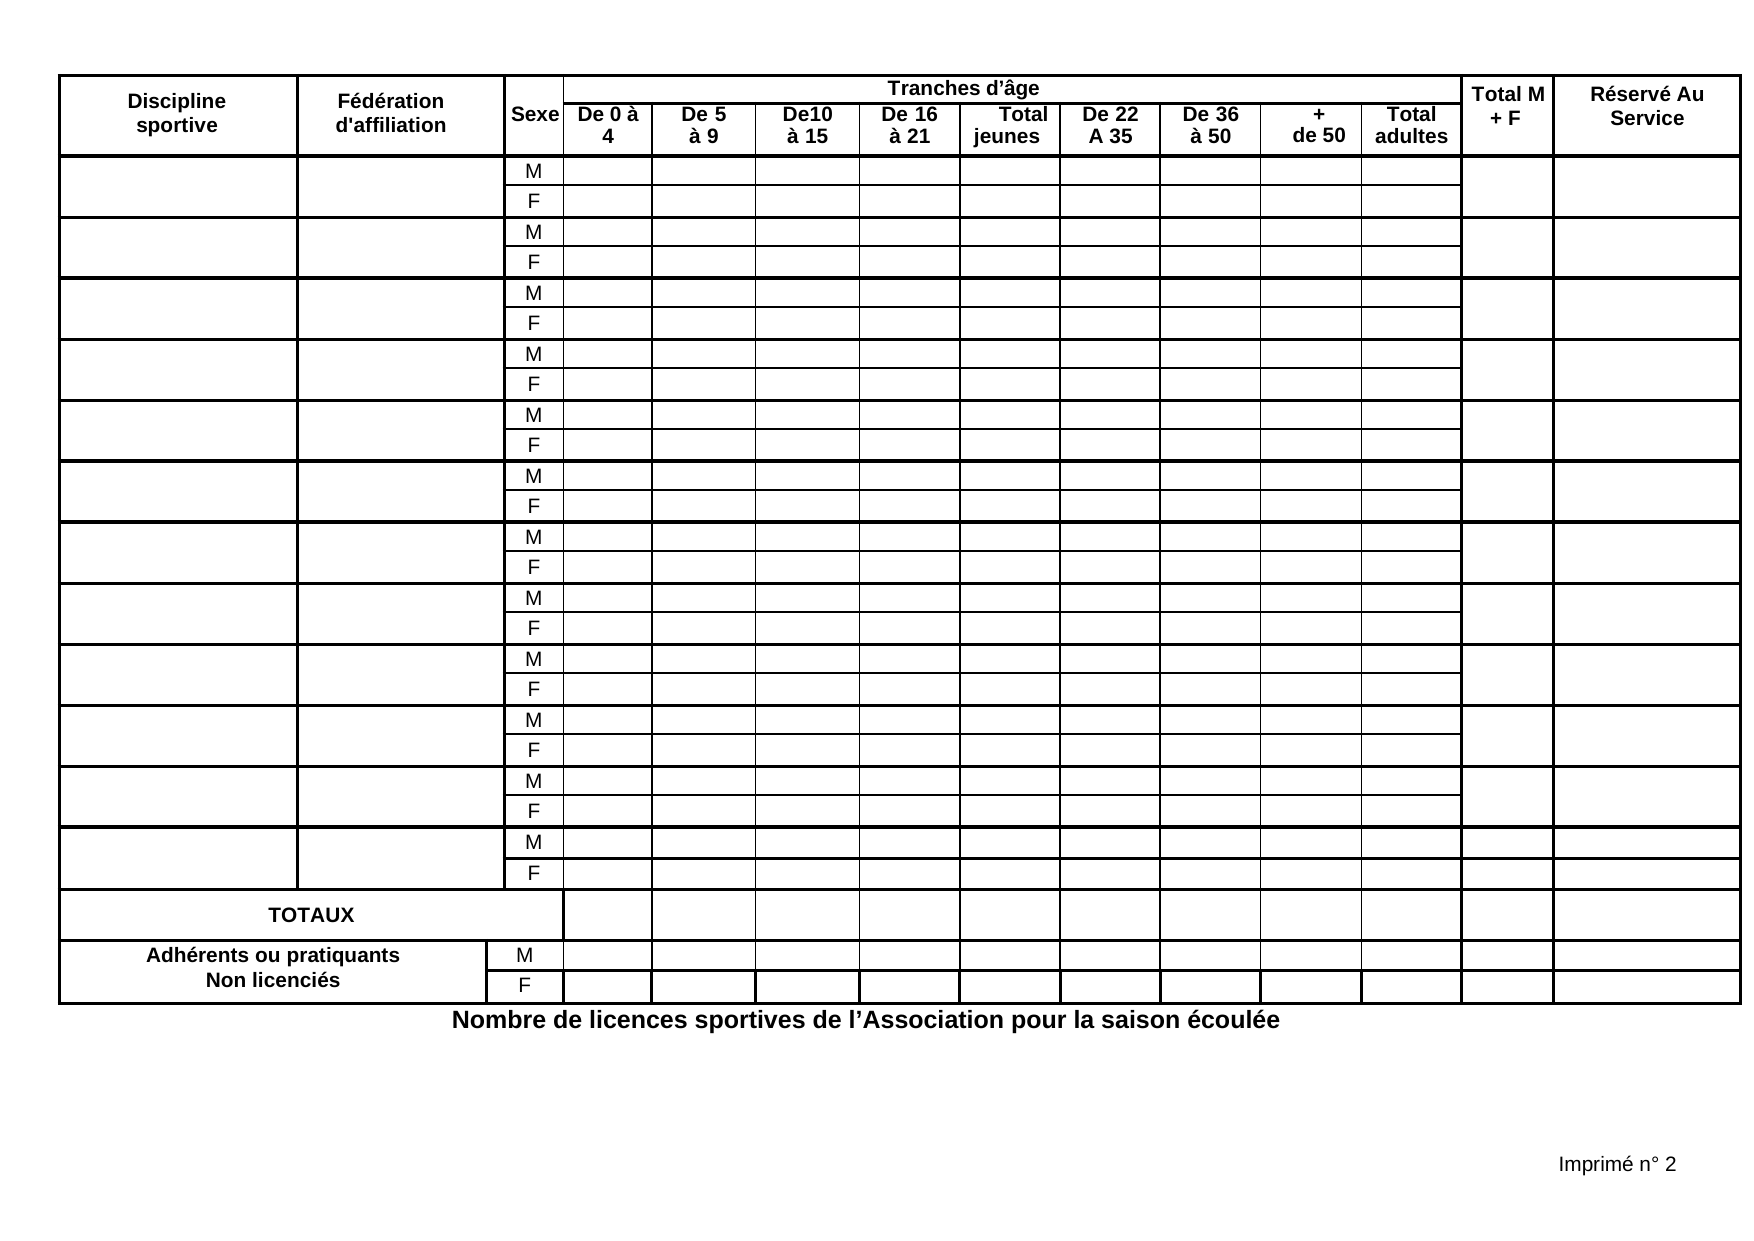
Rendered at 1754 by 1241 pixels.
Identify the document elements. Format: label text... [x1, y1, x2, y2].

table_cell [756, 891, 859, 939]
table_cell [653, 158, 755, 184]
table_cell [860, 308, 959, 337]
table_cell [1261, 735, 1361, 764]
table_cell F [506, 491, 563, 520]
table_cell [1061, 369, 1159, 398]
table_cell [1061, 674, 1159, 703]
table_cell [1362, 674, 1460, 703]
table_cell [1362, 186, 1460, 216]
table_cell [1362, 158, 1460, 184]
table_cell [61, 280, 296, 337]
table_cell [961, 186, 1059, 216]
table_cell [961, 247, 1059, 276]
table_cell [1362, 341, 1460, 367]
table_cell [653, 768, 755, 794]
table_cell De 16 à 21 [860, 105, 959, 154]
table_cell [1261, 707, 1361, 733]
table_cell [1161, 829, 1260, 857]
table_cell [653, 585, 755, 611]
table_cell [961, 796, 1059, 825]
table_cell [1362, 247, 1460, 276]
table_cell [653, 219, 755, 245]
table_cell F [506, 308, 563, 337]
table_cell [564, 369, 651, 398]
table_cell [1161, 585, 1260, 611]
table_cell [653, 942, 755, 969]
table_cell [653, 860, 755, 888]
table_cell [1463, 860, 1552, 888]
table_cell [1061, 860, 1159, 888]
table_cell [1161, 463, 1260, 489]
table_cell [299, 158, 503, 216]
table_cell [299, 463, 503, 520]
table_cell [1061, 585, 1159, 611]
table_cell [860, 524, 959, 550]
table_cell Total adultes [1362, 105, 1460, 154]
table_cell M [506, 280, 563, 306]
table_cell De 0 à 4 [564, 105, 651, 154]
table_cell [860, 402, 959, 428]
table_cell [1062, 972, 1159, 1002]
table_cell [1161, 308, 1260, 337]
table_cell [961, 402, 1059, 428]
table_cell [299, 402, 503, 459]
table_cell [961, 463, 1059, 489]
table_cell [961, 972, 1059, 1002]
table_cell [1061, 280, 1159, 306]
table_cell [756, 280, 859, 306]
table_cell Adhérents ou pratiquants Non licenciés [61, 942, 485, 1002]
table_cell [860, 219, 959, 245]
table_cell [1261, 369, 1361, 398]
table_cell [1555, 829, 1739, 857]
table_cell F [506, 735, 563, 764]
table_cell [653, 308, 755, 337]
table_cell [299, 585, 503, 642]
table_cell [961, 158, 1059, 184]
table_cell M [506, 707, 563, 733]
table_cell [860, 891, 959, 939]
table_cell [860, 158, 959, 184]
table_header Tranches d’âge [564, 77, 1460, 102]
table_cell M [506, 524, 563, 550]
table_cell [1061, 768, 1159, 794]
table_cell [1463, 341, 1552, 398]
table_cell [61, 646, 296, 703]
table_cell [61, 219, 296, 276]
table_cell [1555, 402, 1739, 459]
table_cell [653, 402, 755, 428]
table_cell [1061, 735, 1159, 764]
table_cell De 36 à 50 [1161, 105, 1260, 154]
table_cell [1362, 369, 1460, 398]
table_cell [860, 707, 959, 733]
table_cell [564, 768, 651, 794]
table_cell [564, 491, 651, 520]
table_cell [1061, 308, 1159, 337]
table_cell [1362, 308, 1460, 337]
table_cell [564, 552, 651, 582]
table_cell [1262, 972, 1360, 1002]
table_cell M [506, 768, 563, 794]
table_cell [1261, 552, 1361, 582]
table_cell [653, 674, 755, 703]
table_cell M [506, 158, 563, 184]
table_cell De10 à 15 [756, 105, 859, 154]
table_cell [860, 186, 959, 216]
table_cell [299, 341, 503, 398]
table_cell [1161, 369, 1260, 398]
table_cell [1362, 860, 1460, 888]
table_cell [1362, 219, 1460, 245]
table_cell [1555, 585, 1739, 642]
table_cell [1261, 402, 1361, 428]
table_cell [1463, 768, 1552, 825]
table_cell [1061, 796, 1159, 825]
table_cell De 5 à 9 [653, 105, 755, 154]
table_cell [653, 829, 755, 857]
table_cell + de 50 [1261, 105, 1361, 154]
table_cell M [506, 829, 563, 857]
table_cell M [488, 942, 563, 969]
table_cell [1061, 463, 1159, 489]
table_cell [1261, 280, 1361, 306]
table_cell [1161, 341, 1260, 367]
table_cell [1261, 796, 1361, 825]
table_cell [961, 891, 1059, 939]
table_cell [564, 829, 651, 857]
table_cell [1161, 942, 1260, 969]
table_cell [1261, 158, 1361, 184]
table_cell [1362, 463, 1460, 489]
table_cell [756, 585, 859, 611]
table_cell [756, 524, 859, 550]
table_cell [564, 463, 651, 489]
table_cell [653, 891, 755, 939]
table_cell [1555, 280, 1739, 337]
table_cell [1261, 491, 1361, 520]
table_cell [564, 585, 651, 611]
table_cell [860, 369, 959, 398]
table_cell [1463, 891, 1552, 939]
table_cell [1161, 735, 1260, 764]
table_header Total M + F [1463, 77, 1552, 154]
table_cell [860, 552, 959, 582]
table_cell [860, 768, 959, 794]
table_cell [1555, 524, 1739, 582]
table_cell [564, 942, 651, 969]
table_cell F [506, 552, 563, 582]
table_cell [860, 829, 959, 857]
table_cell [1555, 768, 1739, 825]
table_cell [1261, 646, 1361, 672]
table_cell [1362, 613, 1460, 642]
table_cell [1161, 646, 1260, 672]
table_cell [1161, 613, 1260, 642]
table_cell [961, 735, 1059, 764]
table_cell [564, 247, 651, 276]
table_cell TOTAUX [61, 891, 562, 939]
table_cell [564, 613, 651, 642]
table_cell [1463, 402, 1552, 459]
table_cell [299, 707, 503, 764]
table_cell [1261, 463, 1361, 489]
table_cell [756, 707, 859, 733]
table_cell [1161, 891, 1260, 939]
table_cell F [506, 430, 563, 459]
table_cell [61, 829, 296, 888]
table_cell [1061, 186, 1159, 216]
table_cell [961, 860, 1059, 888]
table_cell [860, 735, 959, 764]
table_cell [757, 972, 858, 1002]
table_cell [860, 463, 959, 489]
table_cell F [506, 247, 563, 276]
table_cell [860, 674, 959, 703]
table_cell [1161, 860, 1260, 888]
table_cell [1362, 430, 1460, 459]
table_cell [564, 430, 651, 459]
table_cell [1362, 402, 1460, 428]
table_cell [653, 341, 755, 367]
table_cell [860, 646, 959, 672]
table_cell [1061, 491, 1159, 520]
table_cell [1061, 430, 1159, 459]
table_cell [1555, 891, 1739, 939]
table_cell [564, 158, 651, 184]
table_cell [756, 674, 859, 703]
table_cell [1463, 524, 1552, 582]
table_cell [1161, 247, 1260, 276]
table_cell [756, 552, 859, 582]
table_cell [564, 796, 651, 825]
table_cell [653, 491, 755, 520]
table_cell [1555, 860, 1739, 888]
table_cell [1061, 219, 1159, 245]
table_cell [756, 796, 859, 825]
table_cell [756, 860, 859, 888]
table_cell M [506, 402, 563, 428]
table_cell [299, 829, 503, 888]
table_cell [653, 972, 754, 1002]
table_cell [1161, 552, 1260, 582]
table_cell [961, 829, 1059, 857]
table_cell [299, 646, 503, 703]
text Nombre de licences sportives de l’Association pour la saison écoulée [59, 1005, 1674, 1034]
table_cell [961, 341, 1059, 367]
table_cell [1061, 646, 1159, 672]
table_cell [564, 186, 651, 216]
table_cell [961, 646, 1059, 672]
table_cell [653, 430, 755, 459]
table_cell [860, 341, 959, 367]
table_cell [1162, 972, 1259, 1002]
table_cell [653, 796, 755, 825]
table_cell [860, 796, 959, 825]
table_cell [1161, 491, 1260, 520]
table_cell [1061, 402, 1159, 428]
table_cell [1261, 860, 1361, 888]
table_cell [1261, 186, 1361, 216]
table_cell F [506, 674, 563, 703]
table_cell [756, 247, 859, 276]
table_cell [860, 491, 959, 520]
table_cell [961, 585, 1059, 611]
table_cell F [488, 972, 562, 1002]
table_cell [1555, 972, 1739, 1002]
table_cell [1463, 280, 1552, 337]
table_cell M [506, 646, 563, 672]
table_cell [756, 402, 859, 428]
table_cell [61, 707, 296, 764]
table_cell F [506, 860, 563, 888]
table_cell [564, 674, 651, 703]
table_cell [1161, 219, 1260, 245]
table_cell Total jeunes [961, 105, 1059, 154]
table_cell [1261, 219, 1361, 245]
table_cell [1362, 524, 1460, 550]
table_cell [1061, 524, 1159, 550]
table_cell [1261, 891, 1361, 939]
table_cell M [506, 341, 563, 367]
table_cell [1555, 341, 1739, 398]
table_cell [860, 247, 959, 276]
table_cell [1463, 585, 1552, 642]
table_cell [961, 430, 1059, 459]
table_cell [61, 768, 296, 825]
table_cell [1061, 247, 1159, 276]
table_cell M [506, 463, 563, 489]
table_cell [1362, 768, 1460, 794]
table_cell [961, 942, 1059, 969]
table_cell F [506, 796, 563, 825]
table_cell [1555, 219, 1739, 276]
table_cell [1362, 491, 1460, 520]
table_header Sexe [506, 77, 563, 154]
table_header Discipline sportive [61, 77, 296, 154]
table_cell [565, 891, 651, 939]
table_cell [1261, 613, 1361, 642]
table_cell [1363, 972, 1460, 1002]
table_cell [564, 646, 651, 672]
table_cell [1061, 829, 1159, 857]
table_cell [1061, 707, 1159, 733]
table_cell [756, 158, 859, 184]
table_cell [861, 972, 958, 1002]
table_cell [860, 860, 959, 888]
table_cell [1161, 524, 1260, 550]
table_cell [564, 524, 651, 550]
table_cell [1261, 674, 1361, 703]
table_cell [860, 613, 959, 642]
table_cell [1362, 707, 1460, 733]
table_cell [1362, 552, 1460, 582]
table_cell [653, 369, 755, 398]
table_cell [653, 247, 755, 276]
table_cell [1061, 942, 1159, 969]
table_cell [1061, 552, 1159, 582]
table_cell [653, 280, 755, 306]
table_cell [1161, 796, 1260, 825]
table_cell [653, 463, 755, 489]
table_cell [1463, 219, 1552, 276]
table_cell [653, 646, 755, 672]
table_cell [1261, 942, 1361, 969]
table_cell [1555, 463, 1739, 520]
table_cell M [506, 219, 563, 245]
table_cell [1061, 613, 1159, 642]
table_cell [61, 341, 296, 398]
table_cell [1362, 585, 1460, 611]
table_header Fédération d'affiliation [299, 77, 503, 154]
table_cell [1362, 829, 1460, 857]
table_cell [1463, 463, 1552, 520]
table_cell [564, 402, 651, 428]
table_cell [756, 430, 859, 459]
table_cell [564, 860, 651, 888]
table_cell [61, 585, 296, 642]
table_cell [1061, 341, 1159, 367]
table_cell [756, 768, 859, 794]
table_cell [860, 942, 959, 969]
table_cell [961, 613, 1059, 642]
table_cell [1463, 158, 1552, 216]
table_cell [1463, 646, 1552, 703]
table_cell [961, 308, 1059, 337]
table_cell [961, 491, 1059, 520]
table_cell [653, 552, 755, 582]
table_cell [1161, 707, 1260, 733]
table_cell [1161, 402, 1260, 428]
table_cell [1161, 186, 1260, 216]
table_cell [565, 972, 650, 1002]
table_cell [299, 524, 503, 582]
table_cell [564, 341, 651, 367]
table_cell [564, 707, 651, 733]
table_cell [564, 735, 651, 764]
table_cell [1261, 247, 1361, 276]
table_cell [653, 707, 755, 733]
table_cell [756, 463, 859, 489]
table_cell [564, 308, 651, 337]
table_cell [1555, 942, 1739, 969]
table_cell [1362, 942, 1460, 969]
table_cell [1161, 674, 1260, 703]
table_cell [1261, 308, 1361, 337]
table_cell [961, 280, 1059, 306]
table_cell [1362, 280, 1460, 306]
table_cell [860, 585, 959, 611]
table_cell M [506, 585, 563, 611]
table_cell [1261, 585, 1361, 611]
table_cell [1261, 341, 1361, 367]
table_cell [961, 524, 1059, 550]
table_cell [756, 186, 859, 216]
table_cell [564, 219, 651, 245]
table_cell F [506, 613, 563, 642]
table_cell [860, 280, 959, 306]
table_cell [61, 524, 296, 582]
table_cell [61, 158, 296, 216]
table_cell [653, 186, 755, 216]
table_cell [1555, 707, 1739, 764]
table_cell [1261, 768, 1361, 794]
table_cell [961, 552, 1059, 582]
table_cell [1555, 158, 1739, 216]
table_cell [1362, 796, 1460, 825]
table_cell [756, 646, 859, 672]
table_cell [653, 613, 755, 642]
table_cell [1463, 829, 1552, 857]
table_cell [756, 613, 859, 642]
table_cell [961, 674, 1059, 703]
table_cell F [506, 186, 563, 216]
table_cell [1261, 524, 1361, 550]
table_cell [61, 402, 296, 459]
table_cell [1362, 891, 1460, 939]
table_cell [653, 735, 755, 764]
table_cell [1555, 646, 1739, 703]
table_cell [756, 942, 859, 969]
table_cell [1463, 707, 1552, 764]
table_cell [1362, 735, 1460, 764]
table_cell [1261, 829, 1361, 857]
table_cell [1261, 430, 1361, 459]
table_cell [756, 491, 859, 520]
table_cell F [506, 369, 563, 398]
table_cell [756, 829, 859, 857]
table_cell [961, 707, 1059, 733]
table_cell [299, 280, 503, 337]
table_cell [1161, 158, 1260, 184]
table_cell [299, 219, 503, 276]
table_cell [756, 219, 859, 245]
table_cell [1061, 158, 1159, 184]
table_cell [860, 430, 959, 459]
table_cell [564, 280, 651, 306]
table_cell [61, 463, 296, 520]
table_cell [756, 369, 859, 398]
table_cell [1362, 646, 1460, 672]
table_cell [1161, 280, 1260, 306]
table_cell De 22 A 35 [1061, 105, 1159, 154]
table_cell [1463, 972, 1552, 1002]
table_cell [961, 219, 1059, 245]
table_cell [756, 341, 859, 367]
table_cell [961, 369, 1059, 398]
table_cell [756, 735, 859, 764]
table_cell [653, 524, 755, 550]
table_cell [961, 768, 1059, 794]
table_cell [1061, 891, 1159, 939]
table_cell [1463, 942, 1552, 969]
table_cell [756, 308, 859, 337]
table_cell [1161, 768, 1260, 794]
table_header Réservé Au Service [1555, 77, 1739, 154]
table_cell [1161, 430, 1260, 459]
table_cell [299, 768, 503, 825]
